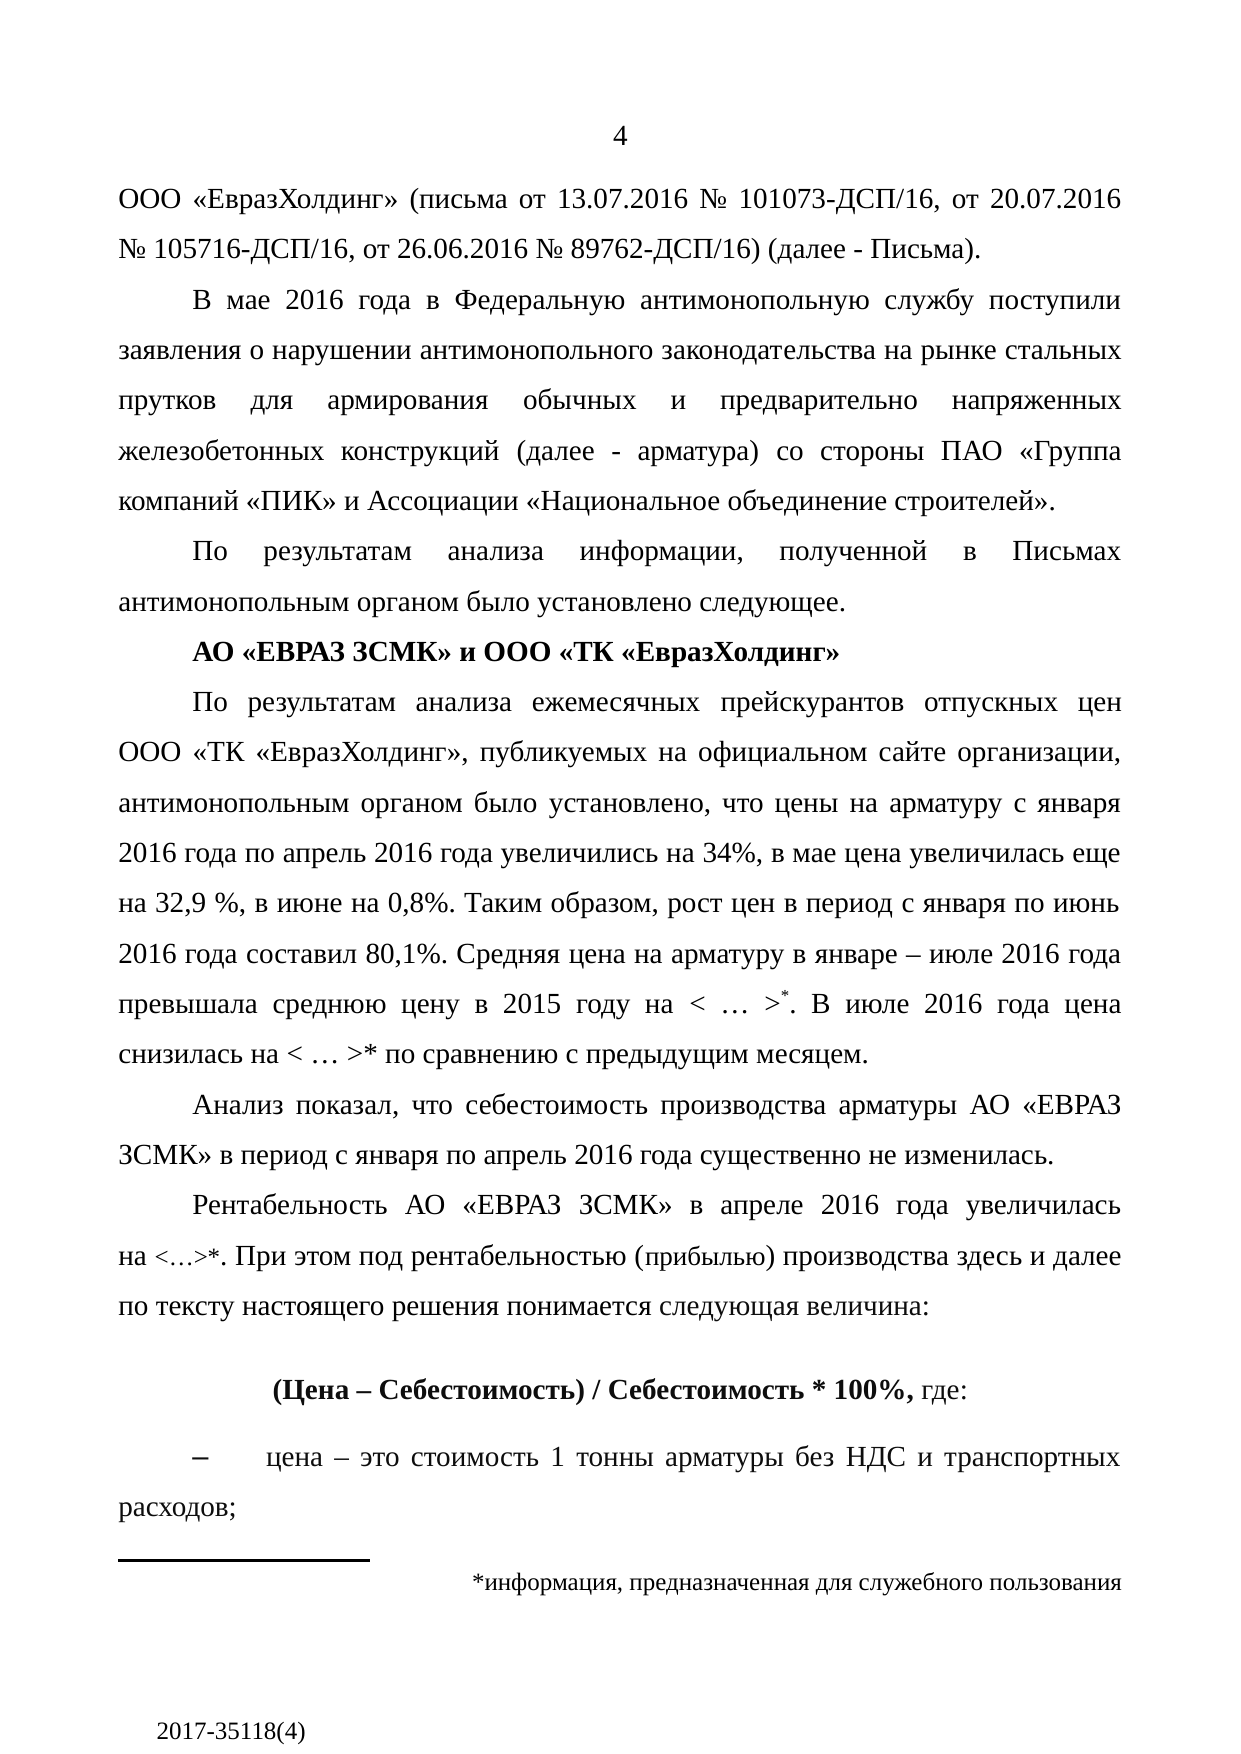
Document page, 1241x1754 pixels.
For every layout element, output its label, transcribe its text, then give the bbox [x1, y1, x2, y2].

text Рентабельность АО «ЕВРАЗ ЗСМК» в апреле 2016 года увеличилась на <…>*. При этом под рентабельностью (прибылью) производства здесь и далее по тексту настоящего решения понимается следующая величина: [118, 1187, 1122, 1322]
list цена – это стоимость 1 тонны арматуры без НДС и транспортных расходов; [118, 1439, 1122, 1523]
text ООО «ЕвразХолдинг» (письма от 13.07.2016 № 101073-ДСП/16, от 20.07.2016 № 105716-ДСП/16, от 26.06.2016 № 89762-ДСП/16) (далее - Письма). [118, 181, 1122, 265]
text В мае 2016 года в Федеральную антимонопольную службу поступили заявления о нарушении антимонопольного законодательства на рынке стальных прутков для армирования обычных и предварительно напряженных железобетонных конструкций (далее - арматура) со стороны ПАО «Группа компаний «ПИК» и Ассоциации «Национальное объединение строителей». [118, 282, 1122, 517]
text (Цена – Себестоимость) / Себестоимость * 100%, где: [118, 1372, 1122, 1405]
text Анализ показал, что себестоимость производства арматуры АО «ЕВРАЗ ЗСМК» в период с января по апрель 2016 года существенно не изменилась. [118, 1087, 1122, 1171]
text По результатам анализа информации, полученной в Письмах антимонопольным органом было установлено следующее. [118, 533, 1122, 617]
text По результатам анализа ежемесячных прейскурантов отпускных цен ООО «ТК «ЕвразХолдинг», публикуемых на официальном сайте организации, антимонопольным органом было установлено, что цены на арматуру с января 2016 года по апрель 2016 года увеличились на 34%, в мае цена увеличилась еще на 32,9 %, в июне на 0,8%. Таким образом, рост цен в период с января по июнь 2016 года составил 80,1%. Средняя цена на арматуру в январе – июле 2016 года превышала среднюю цену в 2015 году на < … >. В июле 2016 года цена снизилась на < … >* по сравнению с предыдущим месяцем. [118, 684, 1122, 1070]
text информация, предназначенная для служебного пользования [118, 1567, 1122, 1595]
text АО «ЕВРАЗ ЗСМК» и ООО «ТК «ЕвразХолдинг» [118, 634, 1122, 667]
